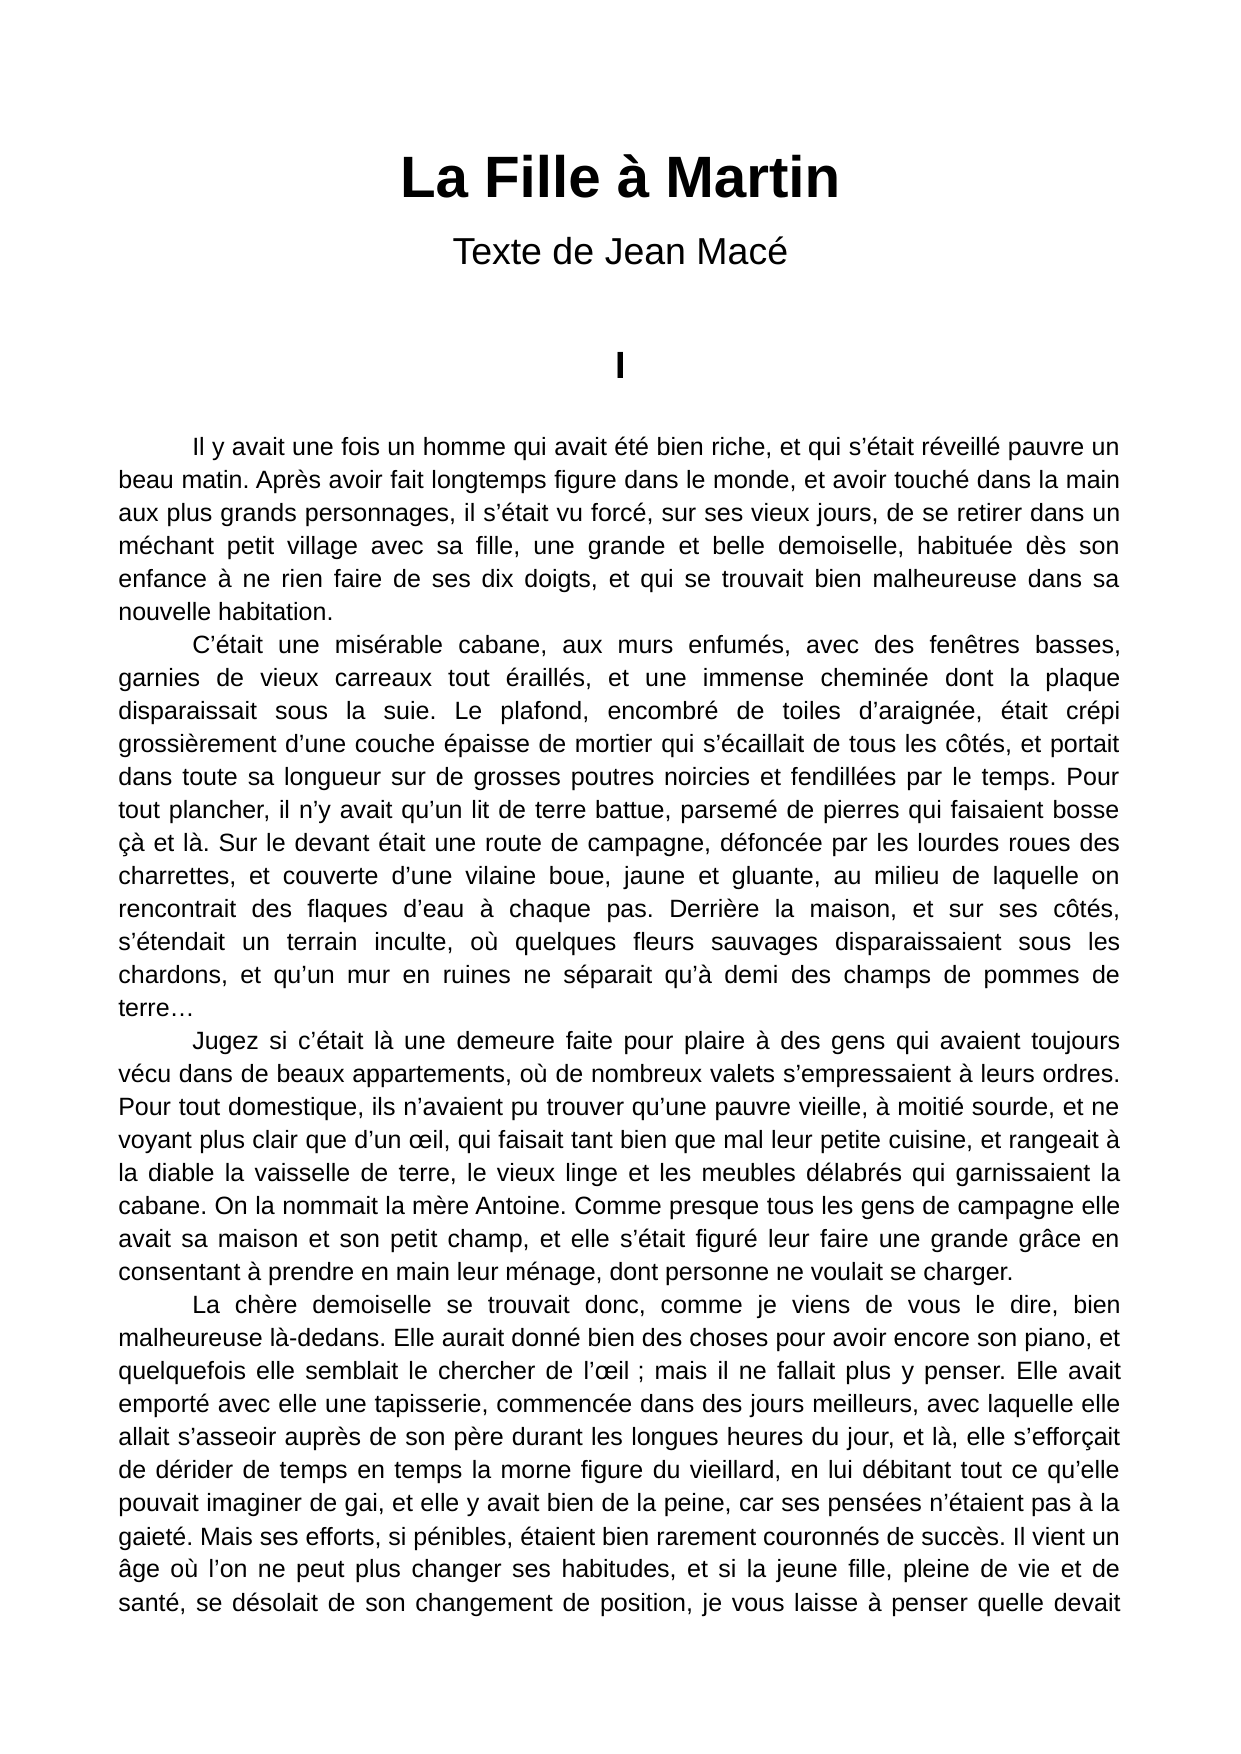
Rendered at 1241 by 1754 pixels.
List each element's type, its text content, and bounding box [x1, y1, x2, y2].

text La chère demoiselle se trouvait donc, comme je viens de vous le dire, bien malheureuse là-dedans. Elle aurait donné bien des choses pour avoir encore son piano, et quelquefois elle semblait le chercher de l’œil ; mais il ne fallait plus y penser. Elle avait emporté avec elle une tapisserie, commencée dans des jours meilleurs, avec laquelle elle allait s’asseoir auprès de son père durant les longues heures du jour, et là, elle s’efforçait de dérider de temps en temps la morne figure du vieillard, en lui débitant tout ce qu’elle pouvait imaginer de gai, et elle y avait bien de la peine, car ses pensées n’étaient pas à la gaieté. Mais ses efforts, si pénibles, étaient bien rarement couronnés de succès. Il vient un âge où l’on ne peut plus changer ses habitudes, et si la jeune fille, pleine de vie et de santé, se désolait de son changement de position, je vous laisse à penser quelle devait [118, 1290, 1122, 1616]
subtitle Texte de Jean Macé [118, 229, 1122, 272]
title La Fille à Martin [118, 143, 1122, 210]
text Il y avait une fois un homme qui avait été bien riche, et qui s’était réveillé pauvre un beau matin. Après avoir fait longtemps figure dans le monde, et avoir touché dans la main aux plus grands personnages, il s’était vu forcé, sur ses vieux jours, de se retirer dans un méchant petit village avec sa fille, une grande et belle demoiselle, habituée dès son enfance à ne rien faire de ses dix doigts, et qui se trouvait bien malheureuse dans sa nouvelle habitation. [118, 432, 1122, 626]
text Jugez si c’était là une demeure faite pour plaire à des gens qui avaient toujours vécu dans de beaux appartements, où de nombreux valets s’empressaient à leurs ordres. Pour tout domestique, ils n’avaient pu trouver qu’une pauvre vieille, à moitié sourde, et ne voyant plus clair que d’un œil, qui faisait tant bien que mal leur petite cuisine, et rangeait à la diable la vaisselle de terre, le vieux linge et les meubles délabrés qui garnissaient la cabane. On la nommait la mère Antoine. Comme presque tous les gens de campagne elle avait sa maison et son petit champ, et elle s’était figuré leur faire une grande grâce en consentant à prendre en main leur ménage, dont personne ne voulait se charger. [118, 1026, 1122, 1286]
subtitle I [118, 343, 1122, 386]
text C’était une misérable cabane, aux murs enfumés, avec des fenêtres basses, garnies de vieux carreaux tout éraillés, et une immense cheminée dont la plaque disparaissait sous la suie. Le plafond, encombré de toiles d’araignée, était crépi grossièrement d’une couche épaisse de mortier qui s’écaillait de tous les côtés, et portait dans toute sa longueur sur de grosses poutres noircies et fendillées par le temps. Pour tout plancher, il n’y avait qu’un lit de terre battue, parsemé de pierres qui faisaient bosse çà et là. Sur le devant était une route de campagne, défoncée par les lourdes roues des charrettes, et couverte d’une vilaine boue, jaune et gluante, au milieu de laquelle on rencontrait des flaques d’eau à chaque pas. Derrière la maison, et sur ses côtés, s’étendait un terrain inculte, où quelques fleurs sauvages disparaissaient sous les chardons, et qu’un mur en ruines ne séparait qu’à demi des champs de pommes de terre… [118, 630, 1122, 1022]
